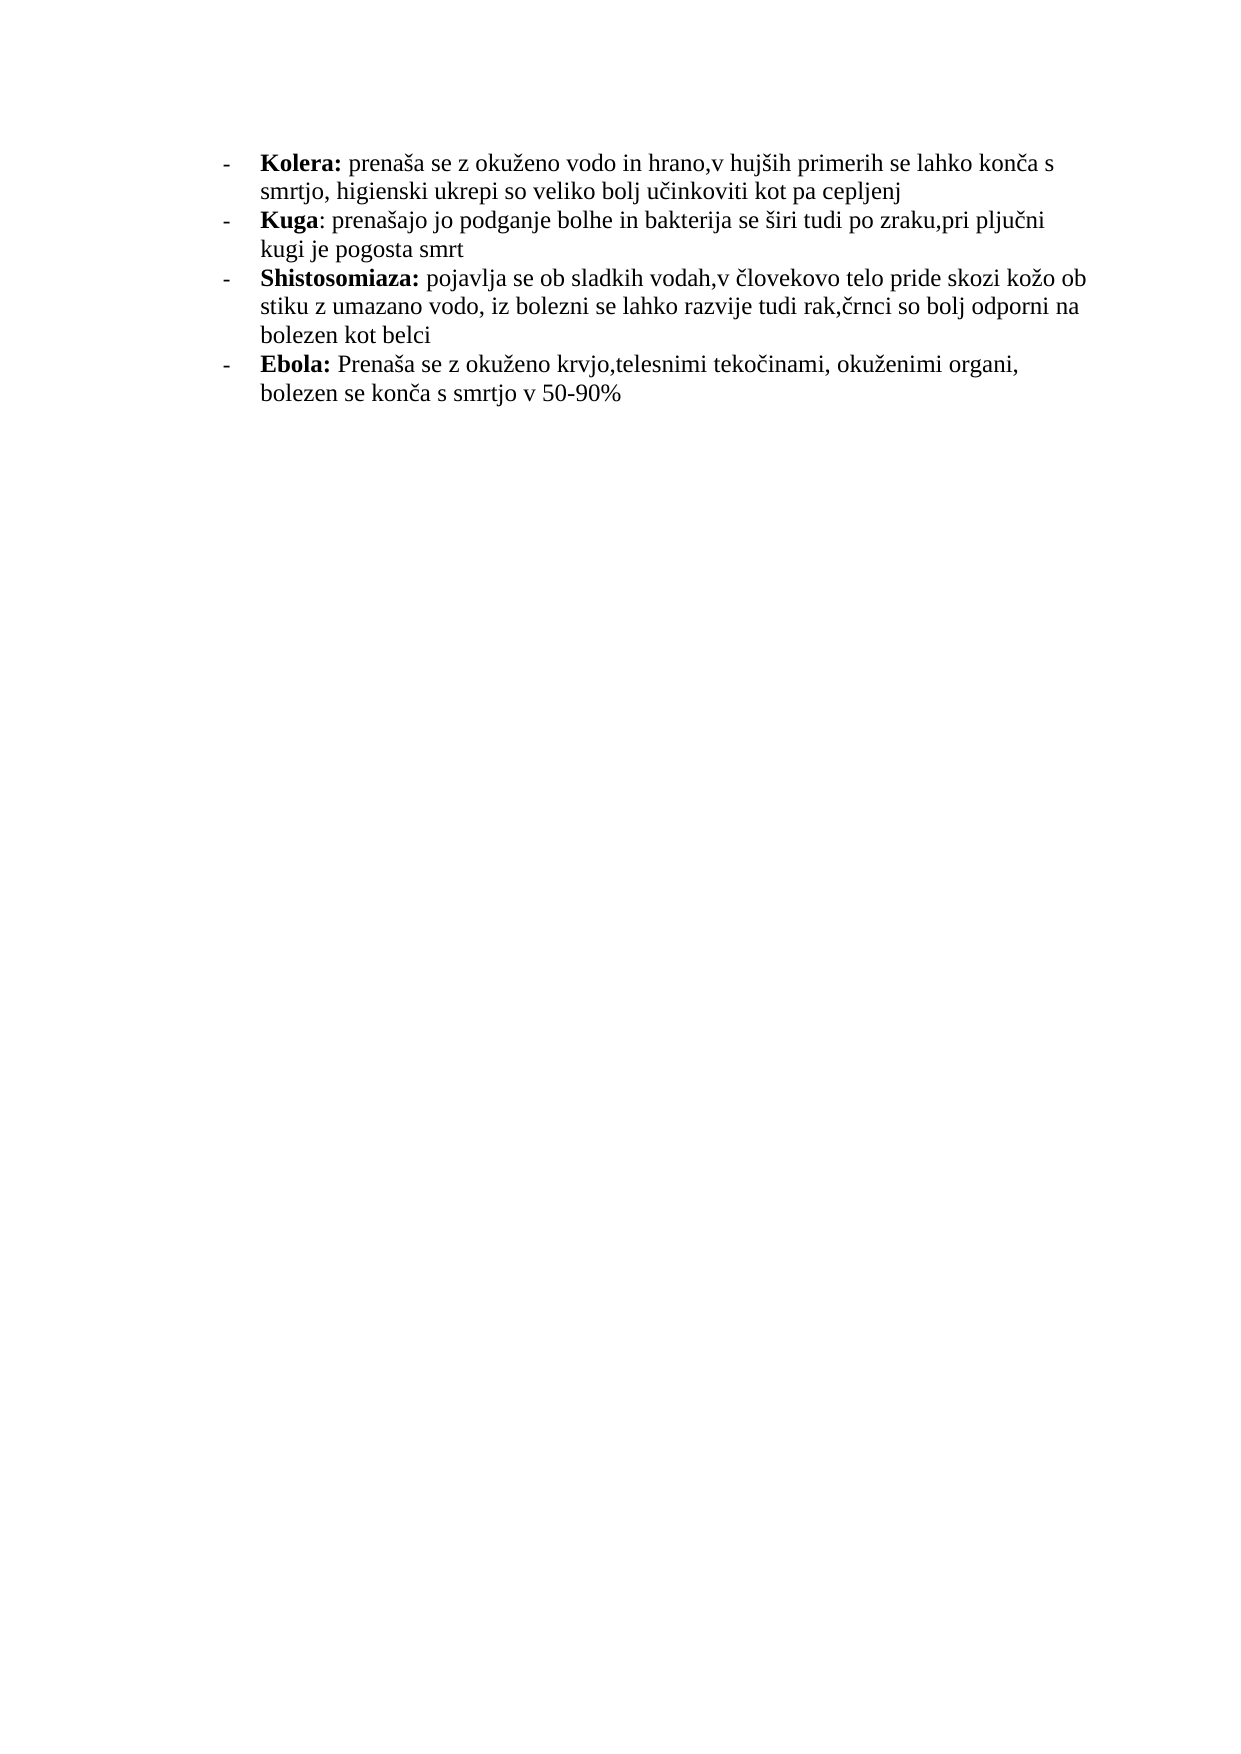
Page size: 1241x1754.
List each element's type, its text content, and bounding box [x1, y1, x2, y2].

list Shistosomiaza: pojavlja se ob sladkih vodah,v človekovo telo pride skozi kožo ob stiku z umazano vodo, iz bolezni se lahko razvije tudi rak,črnci so bolj odporni na bolezen kot belci [223, 263, 1093, 349]
list Kolera: prenaša se z okuženo vodo in hrano,v hujših primerih se lahko konča s smrtjo, higienski ukrepi so veliko bolj učinkoviti kot pa cepljenj [223, 148, 1093, 205]
list Ebola: Prenaša se z okuženo krvjo,telesnimi tekočinami, okuženimi organi, bolezen se konča s smrtjo v 50-90% [223, 349, 1093, 406]
list Kuga: prenašajo jo podganje bolhe in bakterija se širi tudi po zraku,pri pljučni kugi je pogosta smrt [223, 205, 1093, 263]
